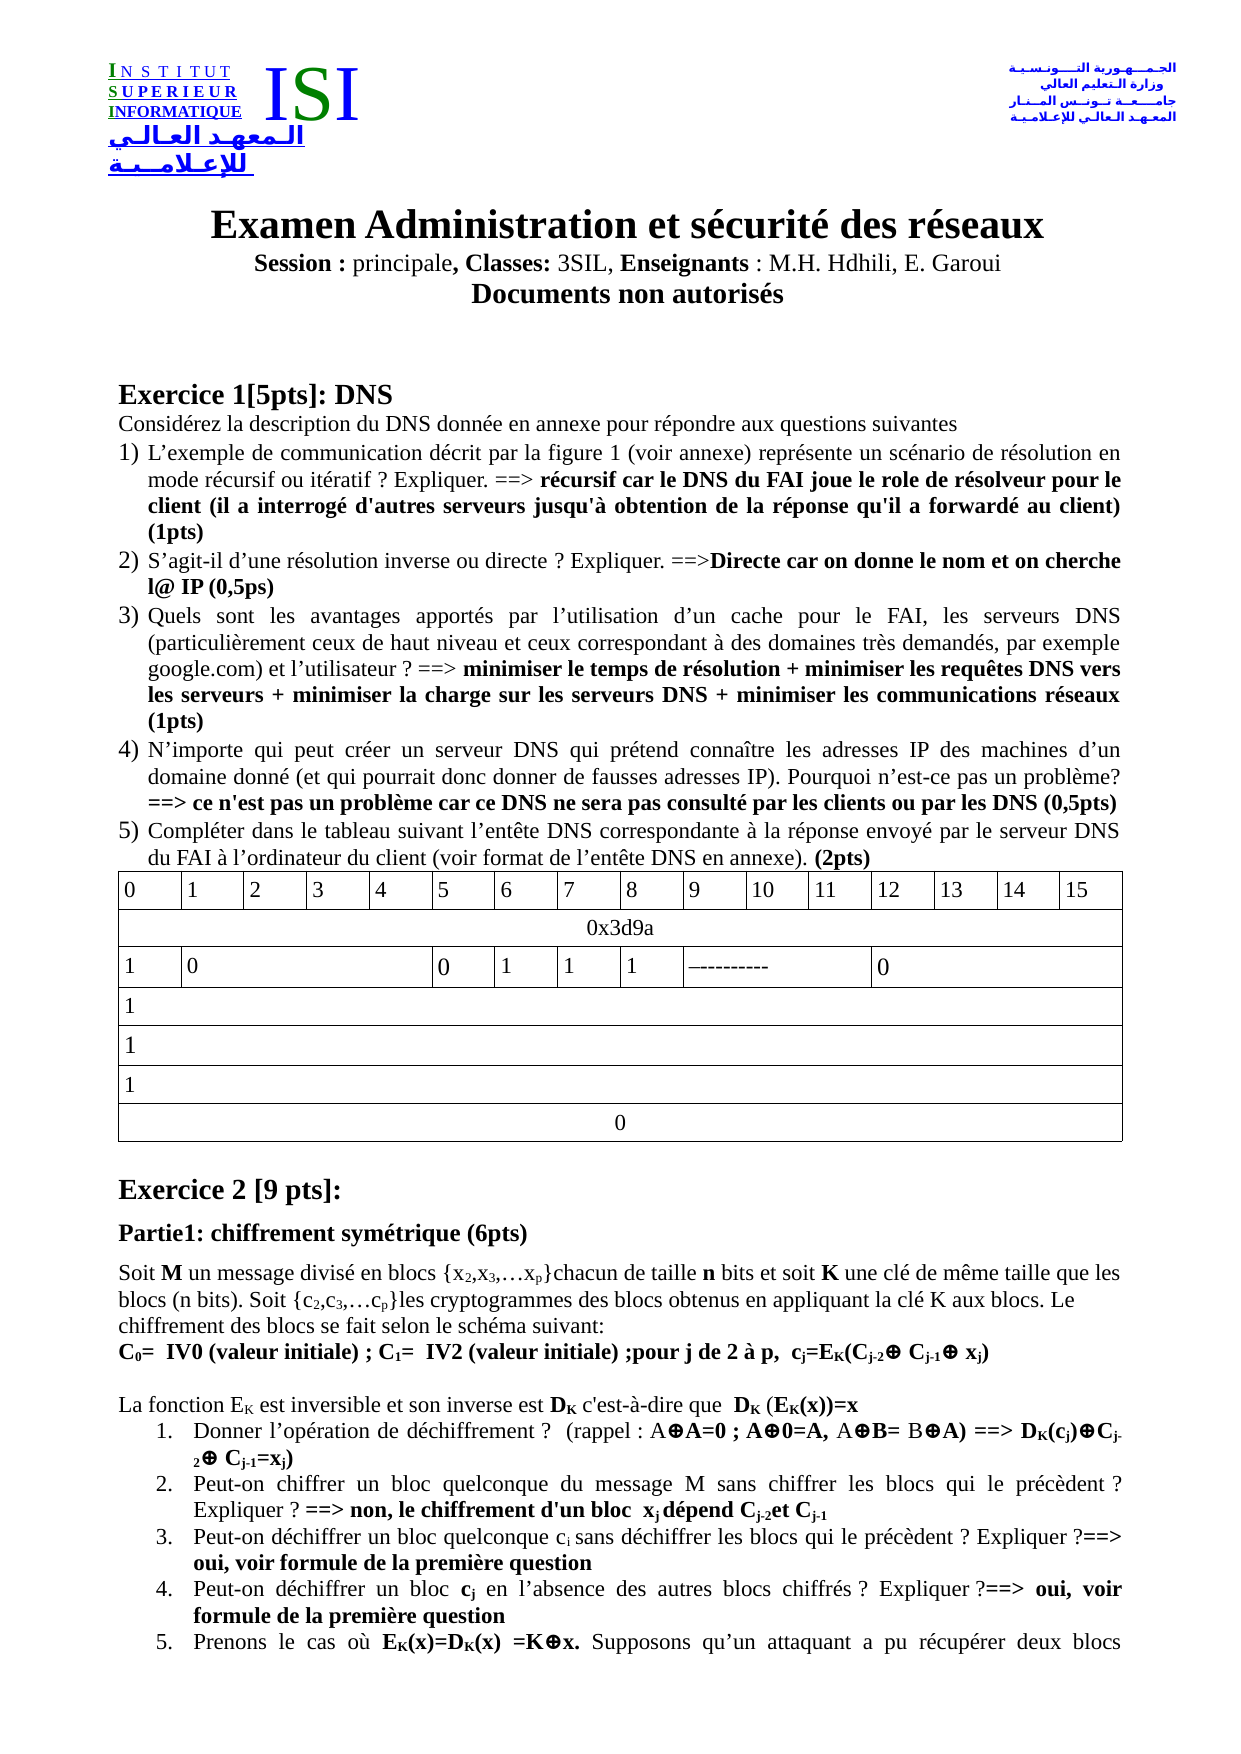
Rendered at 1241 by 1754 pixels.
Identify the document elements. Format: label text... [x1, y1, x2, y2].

table_cell 1 [558, 947, 620, 987]
table_header 8 [621, 872, 683, 908]
text Partie1: chiffrement symétrique (6pts) [118, 1218, 1122, 1247]
table_header 9 [684, 872, 746, 908]
list Compléter dans le tableau suivant l’entête DNS correspondante à la réponse envoyé par le serveur DNS du FAI à l’ordinateur du client (voir format de l’entête DNS en annexe). (2pts) [118, 815, 1122, 871]
text Exercice 1[5pts]: DNS [118, 377, 1122, 411]
list Donner l’opération de déchiffrement ? (rappel : A⊕A=0 ; A⊕0=A, A⊕B= B⊕A) ==> DK(cj)⊕Cj-2⊕ Cj-1=xj) [156, 1417, 1122, 1470]
table_cell 1 [119, 988, 1122, 1024]
table_header 5 [433, 872, 494, 908]
text C0= IV0 (valeur initiale) ; C1= IV2 (valeur initiale) ;pour j de 2 à p, cj=EK(Cj-2⊕ Cj-1⊕ xj) [118, 1338, 1122, 1365]
text La fonction EK est inversible et son inverse est DK c'est-à-dire que DK (EK(x))=x [118, 1391, 1122, 1417]
table_header 1 [182, 872, 243, 908]
list Quels sont les avantages apportés par l’utilisation d’un cache pour le FAI, les serveurs DNS (particulièrement ceux de haut niveau et ceux correspondant à des domaines très demandés, par exemple google.com) et l’utilisateur ? ==> minimiser le temps de résolution + minimiser les requêtes DNS vers les serveurs + minimiser la charge sur les serveurs DNS + minimiser les communications réseaux (1pts) [118, 600, 1122, 734]
table_cell –--------- [684, 947, 871, 987]
text Examen Administration et sécurité des réseaux [133, 200, 1122, 248]
list Peut-on déchiffrer un bloc quelconque ci sans déchiffrer les blocs qui le précèdent ? Expliquer ?==> oui, voir formule de la première question [156, 1523, 1122, 1576]
list Prenons le cas où EK(x)=DK(x) =K⊕x. Supposons qu’un attaquant a pu récupérer deux blocs [156, 1628, 1122, 1654]
table_header 13 [935, 872, 997, 908]
table_cell 1 [495, 947, 557, 987]
list Peut-on chiffrer un bloc quelconque du message M sans chiffrer les blocs qui le précèdent ? Expliquer ? ==> non, le chiffrement d'un bloc xj dépend Cj-2et Cj-1 [156, 1470, 1122, 1523]
table_header 15 [1060, 872, 1122, 908]
list S’agit-il d’une résolution inverse ou directe ? Expliquer. ==>Directe car on donne le nom et on cherche l@ IP (0,5ps) [118, 545, 1122, 600]
table_header 14 [998, 872, 1059, 908]
table_header 0 [119, 872, 181, 908]
list L’exemple de communication décrit par la figure 1 (voir annexe) représente un scénario de résolution en mode récursif ou itératif ? Expliquer. ==> récursif car le DNS du FAI joue le role de résolveur pour le client (il a interrogé d'autres serveurs jusqu'à obtention de la réponse qu'il a forwardé au client) (1pts) [118, 437, 1122, 545]
table_cell 1 [119, 1066, 1122, 1103]
table_cell 0 [872, 947, 1122, 987]
table_header 6 [495, 872, 557, 908]
text Soit M un message divisé en blocs {x2,x3,…xp}chacun de taille n bits et soit K une clé de même taille que les blocs (n bits). Soit {c2,c3,…cp}les cryptogrammes des blocs obtenus en appliquant la clé K aux blocs. Le chiffrement des blocs se fait selon le schéma suivant: [118, 1259, 1122, 1338]
table_header 11 [809, 872, 871, 908]
text Considérez la description du DNS donnée en annexe pour répondre aux questions suivantes [118, 411, 1122, 437]
table_header الجـمـــهـورية التــــونـسـيـة وزارة الـتعليم العالي جامــــعــة تــونــس المــنـار المعـهـد الـعالـي للإعـلامـيـة [52, 61, 1188, 200]
table_cell 1 [119, 947, 181, 987]
table_cell 0 [433, 947, 494, 987]
table_header 7 [558, 872, 620, 908]
table_header 12 [872, 872, 934, 908]
table_header 2 [244, 872, 306, 908]
table_header 4 [370, 872, 432, 908]
text Documents non autorisés [133, 276, 1122, 310]
table_cell 1 [621, 947, 683, 987]
table_header 10 [747, 872, 808, 908]
list N’importe qui peut créer un serveur DNS qui prétend connaître les adresses IP des machines d’un domaine donné (et qui pourrait donc donner de fausses adresses IP). Pourquoi n’est-ce pas un problème? ==> ce n'est pas un problème car ce DNS ne sera pas consulté par les clients ou par les DNS (0,5pts) [118, 734, 1122, 815]
list Peut-on déchiffrer un bloc cj en l’absence des autres blocs chiffrés ? Expliquer ?==> oui, voir formule de la première question [156, 1576, 1122, 1628]
table_cell 0 [119, 1104, 1122, 1141]
text Session : principale, Classes: 3SIL, Enseignants : M.H. Hdhili, E. Garoui [133, 248, 1122, 276]
table_cell 0x3d9a [119, 910, 1122, 946]
table_cell 1 [119, 1026, 1122, 1065]
text Exercice 2 [9 pts]: [118, 1172, 1122, 1206]
table_cell 0 [182, 947, 432, 987]
table_header 3 [307, 872, 369, 908]
